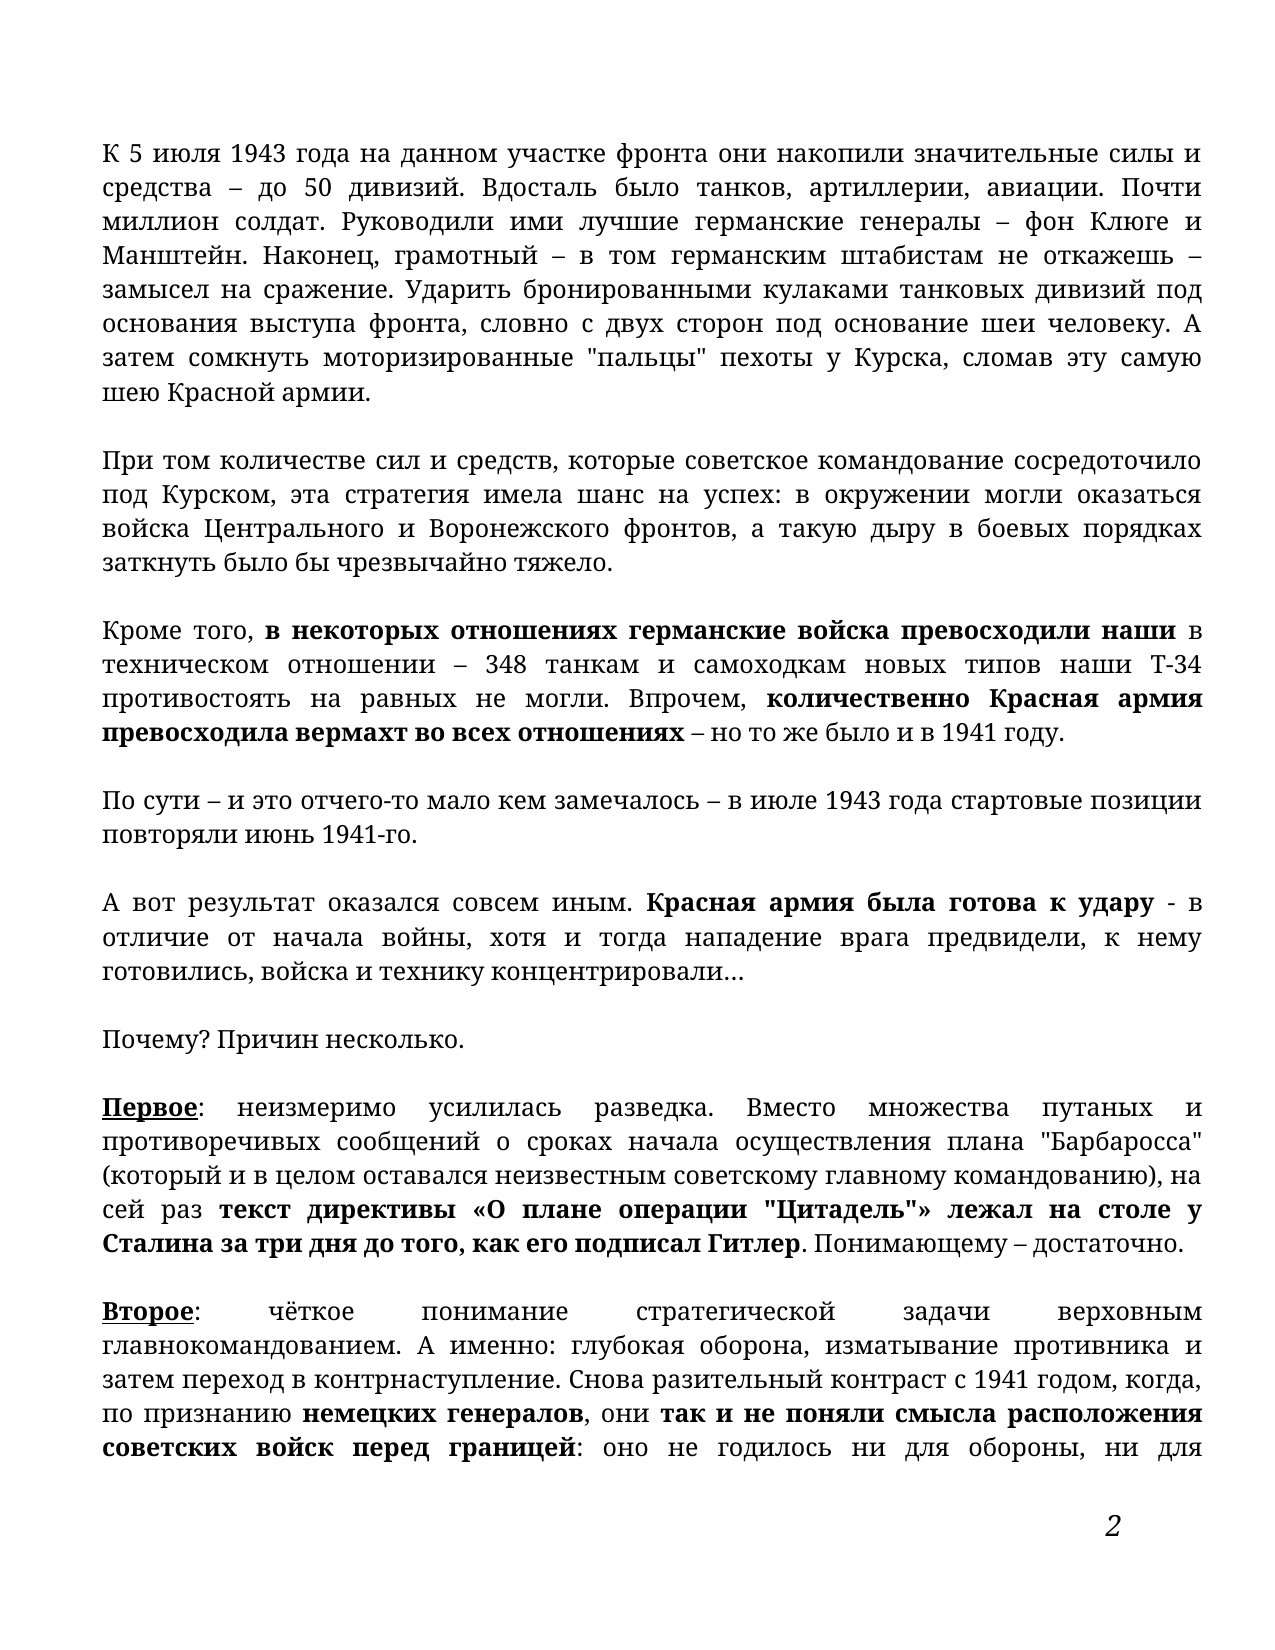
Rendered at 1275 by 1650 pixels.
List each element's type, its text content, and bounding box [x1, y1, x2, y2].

table_header К 5 июля 1943 года на данном участке фронта они накопили значительные силы и средства – до 50 дивизий. Вдосталь было танков, артиллерии, авиации. Почти миллион солдат. Руководили ими лучшие германские генералы – фон Клюге и Манштейн. Наконец, грамотный – в том германским штабистам не откажешь – замысел на сражение. Ударить бронированными кулаками танковых дивизий под основания выступа фронта, словно с двух сторон под основание шеи человеку. А затем сомкнуть моторизированные "пальцы" пехоты у Курска, сломав эту самую шею Красной армии. При том количестве сил и средств, которые советское командование сосредоточило под Курском, эта стратегия имела шанс на успех: в окружении могли оказаться войска Центрального и Воронежского фронтов, а такую дыру в боевых порядках заткнуть было бы чрезвычайно тяжело. Кроме того, в некоторых отношениях германские войска превосходили наши в техническом отношении – 348 танкам и самоходкам новых типов наши Т-34 противостоять на равных не могли. Впрочем, количественно Красная армия превосходила вермахт во всех отношениях – но то же было и в 1941 году. По сути – и это отчего-то мало кем замечалось – в июле 1943 года стартовые позиции повторяли июнь 1941-го. А вот результат оказался совсем иным. Красная армия была готова к удару - в отличие от начала войны, хотя и тогда нападение врага предвидели, к нему готовились, войска и технику концентрировали… Почему? Причин несколько. Первое: неизмеримо усилилась разведка. Вместо множества путаных и противоречивых сообщений о сроках начала осуществления плана "Барбаросса" (который и в целом оставался неизвестным советскому главному командованию), на сей раз текст директивы «О плане операции "Цитадель"» лежал на столе у Сталина за три дня до того, как его подписал Гитлер. Понимающему – достаточно. Второе: чёткое понимание стратегической задачи верховным главнокомандованием. А именно: глубокая оборона, изматывание противника и затем переход в контрнаступление. Снова разительный контраст с 1941 годом, когда, по признанию немецких генералов, они так и не поняли смысла расположения советских войск перед границей: оно не годилось ни для обороны, ни для [27, 89, 1216, 1477]
